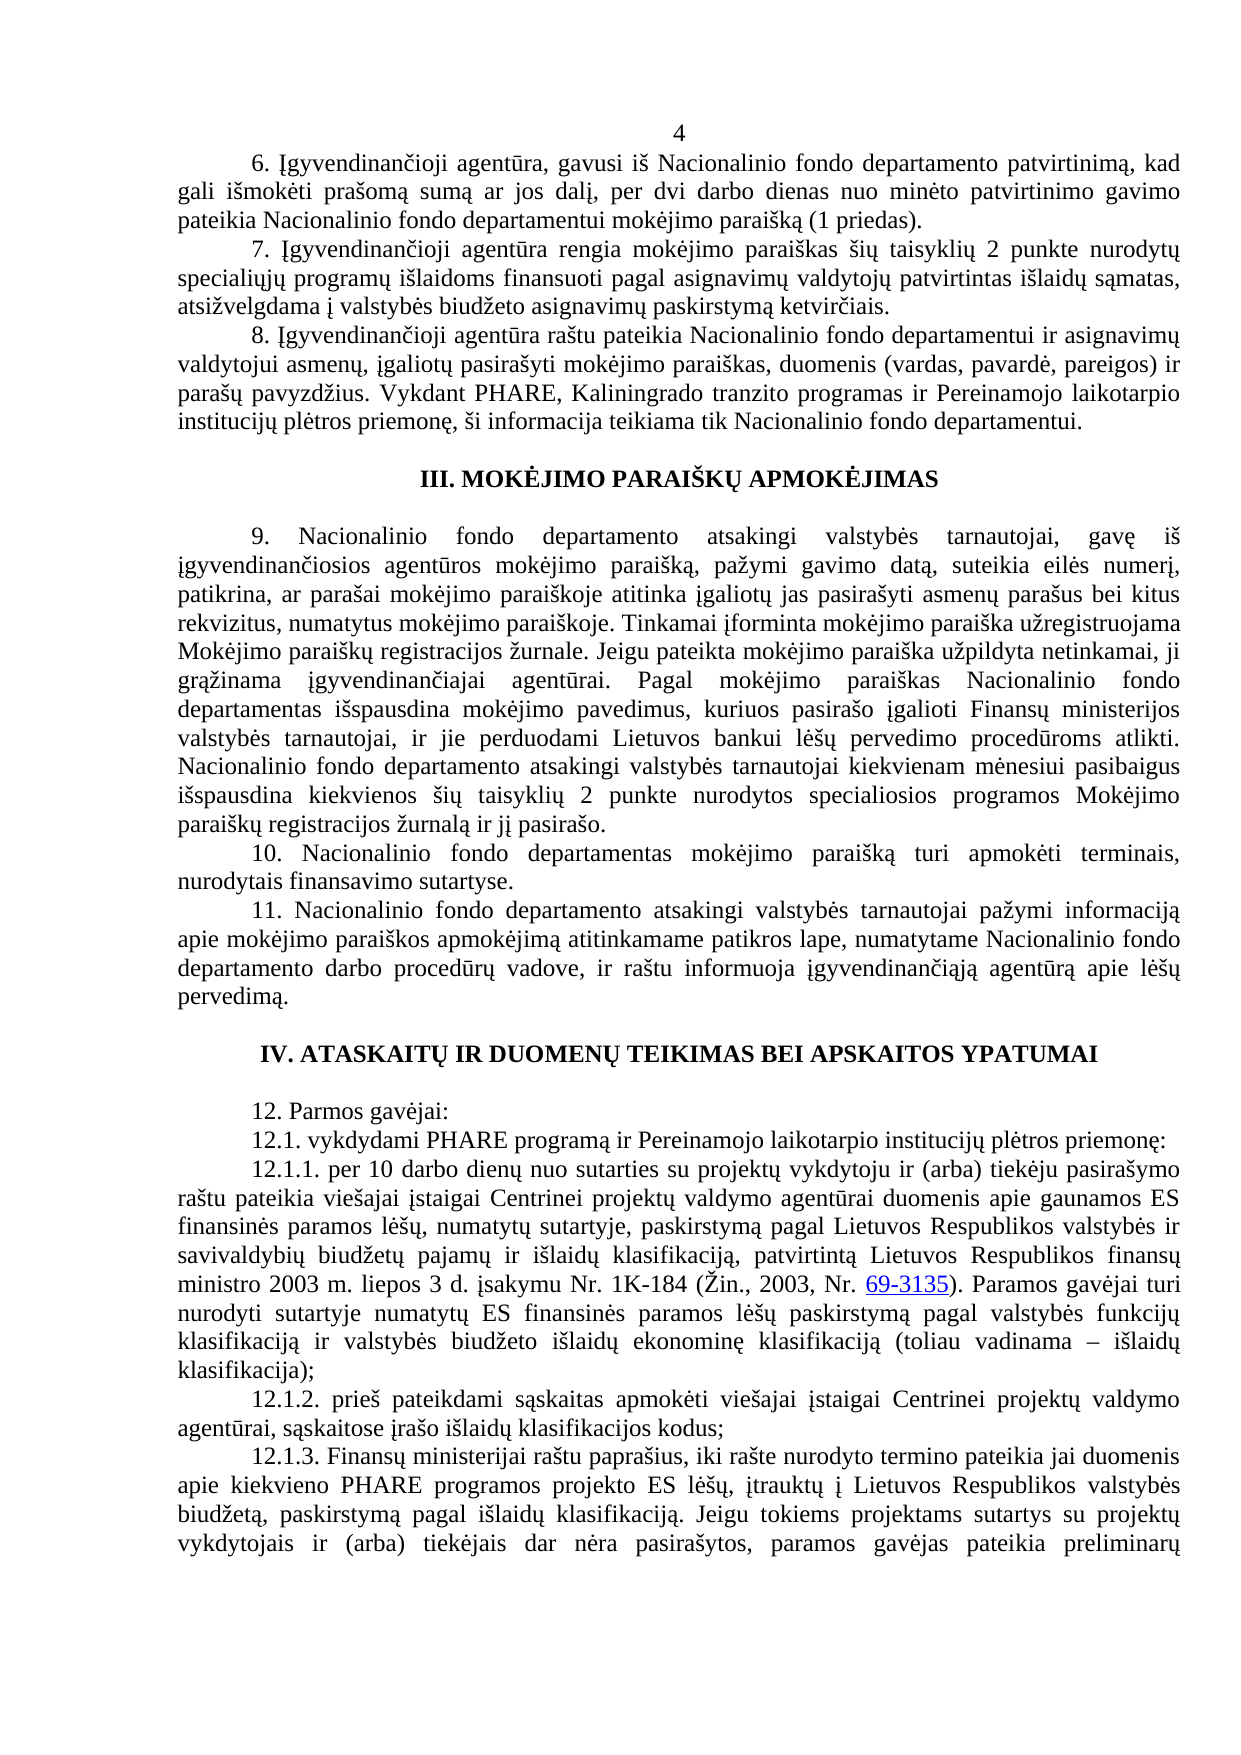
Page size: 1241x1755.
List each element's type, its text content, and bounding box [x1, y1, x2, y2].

text 11. Nacionalinio fondo departamento atsakingi valstybės tarnautojai pažymi informaciją apie mokėjimo paraiškos apmokėjimą atitinkamame patikros lape, numatytame Nacionalinio fondo departamento darbo procedūrų vadove, ir raštu informuoja įgyvendinančiąją agentūrą apie lėšų pervedimą. [177, 895, 1181, 1010]
text 10. Nacionalinio fondo departamentas mokėjimo paraišką turi apmokėti terminais, nurodytais finansavimo sutartyse. [177, 838, 1181, 895]
text 6. Įgyvendinančioji agentūra, gavusi iš Nacionalinio fondo departamento patvirtinimą, kad gali išmokėti prašomą sumą ar jos dalį, per dvi darbo dienas nuo minėto patvirtinimo gavimo pateikia Nacionalinio fondo departamentui mokėjimo paraišką (1 priedas). [177, 148, 1181, 234]
text 7. Įgyvendinančioji agentūra rengia mokėjimo paraiškas šių taisyklių 2 punkte nurodytų specialiųjų programų išlaidoms finansuoti pagal asignavimų valdytojų patvirtintas išlaidų sąmatas, atsižvelgdama į valstybės biudžeto asignavimų paskirstymą ketvirčiais. [177, 234, 1181, 320]
text 12.1.2. prieš pateikdami sąskaitas apmokėti viešajai įstaigai Centrinei projektų valdymo agentūrai, sąskaitose įrašo išlaidų klasifikacijos kodus; [177, 1384, 1181, 1441]
text IV. ATASKAITŲ IR DUOMENŲ TEIKIMAS BEI APSKAITOS YPATUMAI [177, 1039, 1181, 1068]
text 9. Nacionalinio fondo departamento atsakingi valstybės tarnautojai, gavę iš įgyvendinančiosios agentūros mokėjimo paraišką, pažymi gavimo datą, suteikia eilės numerį, patikrina, ar parašai mokėjimo paraiškoje atitinka įgaliotų jas pasirašyti asmenų parašus bei kitus rekvizitus, numatytus mokėjimo paraiškoje. Tinkamai įforminta mokėjimo paraiška užregistruojama Mokėjimo paraiškų registracijos žurnale. Jeigu pateikta mokėjimo paraiška užpildyta netinkamai, ji grąžinama įgyvendinančiajai agentūrai. Pagal mokėjimo paraiškas Nacionalinio fondo departamentas išspausdina mokėjimo pavedimus, kuriuos pasirašo įgalioti Finansų ministerijos valstybės tarnautojai, ir jie perduodami Lietuvos bankui lėšų pervedimo procedūroms atlikti. Nacionalinio fondo departamento atsakingi valstybės tarnautojai kiekvienam mėnesiui pasibaigus išspausdina kiekvienos šių taisyklių 2 punkte nurodytos specialiosios programos Mokėjimo paraiškų registracijos žurnalą ir jį pasirašo. [177, 521, 1181, 838]
text III. MOKĖJIMO PARAIŠKŲ APMOKĖJIMAS [177, 464, 1181, 493]
text 12. Parmos gavėjai: [177, 1096, 1181, 1125]
text 12.1.3. Finansų ministerijai raštu paprašius, iki rašte nurodyto termino pateikia jai duomenis apie kiekvieno PHARE programos projekto ES lėšų, įtrauktų į Lietuvos Respublikos valstybės biudžetą, paskirstymą pagal išlaidų klasifikaciją. Jeigu tokiems projektams sutartys su projektų vykdytojais ir (arba) tiekėjais dar nėra pasirašytos, paramos gavėjas pateikia preliminarų [177, 1441, 1181, 1556]
text 12.1. vykdydami PHARE programą ir Pereinamojo laikotarpio institucijų plėtros priemonę: [177, 1125, 1181, 1154]
text 8. Įgyvendinančioji agentūra raštu pateikia Nacionalinio fondo departamentui ir asignavimų valdytojui asmenų, įgaliotų pasirašyti mokėjimo paraiškas, duomenis (vardas, pavardė, pareigos) ir parašų pavyzdžius. Vykdant PHARE, Kaliningrado tranzito programas ir Pereinamojo laikotarpio institucijų plėtros priemonę, ši informacija teikiama tik Nacionalinio fondo departamentui. [177, 320, 1181, 435]
text 12.1.1. per 10 darbo dienų nuo sutarties su projektų vykdytoju ir (arba) tiekėju pasirašymo raštu pateikia viešajai įstaigai Centrinei projektų valdymo agentūrai duomenis apie gaunamos ES finansinės paramos lėšų, numatytų sutartyje, paskirstymą pagal Lietuvos Respublikos valstybės ir savivaldybių biudžetų pajamų ir išlaidų klasifikaciją, patvirtintą Lietuvos Respublikos finansų ministro 2003 m. liepos 3 d. įsakymu Nr. 1K-184 (Žin., 2003, Nr. 69-3135). Paramos gavėjai turi nurodyti sutartyje numatytų ES finansinės paramos lėšų paskirstymą pagal valstybės funkcijų klasifikaciją ir valstybės biudžeto išlaidų ekonominę klasifikaciją (toliau vadinama – išlaidų klasifikacija); [177, 1154, 1181, 1384]
